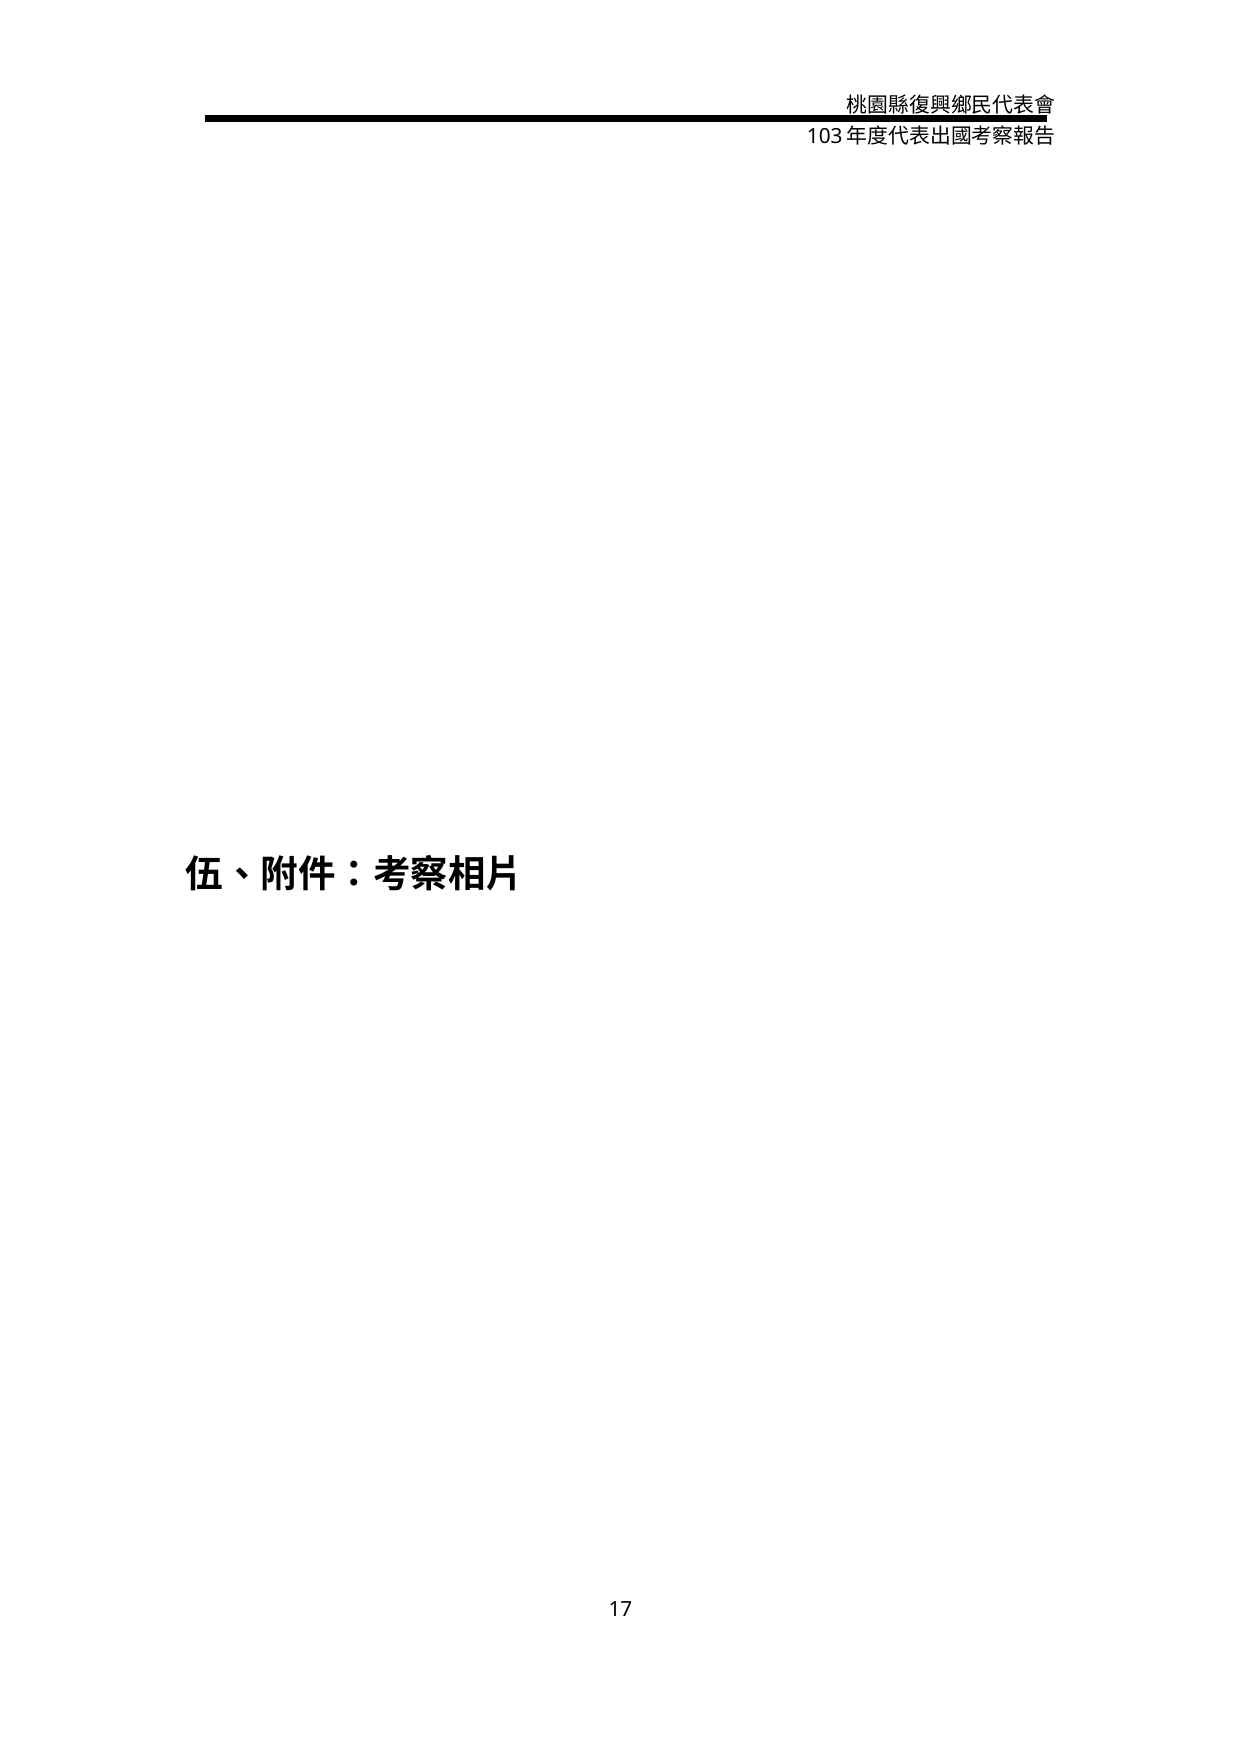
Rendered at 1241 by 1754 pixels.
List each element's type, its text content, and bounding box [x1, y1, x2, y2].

text 伍、附件：考察相片 [185, 834, 1055, 909]
